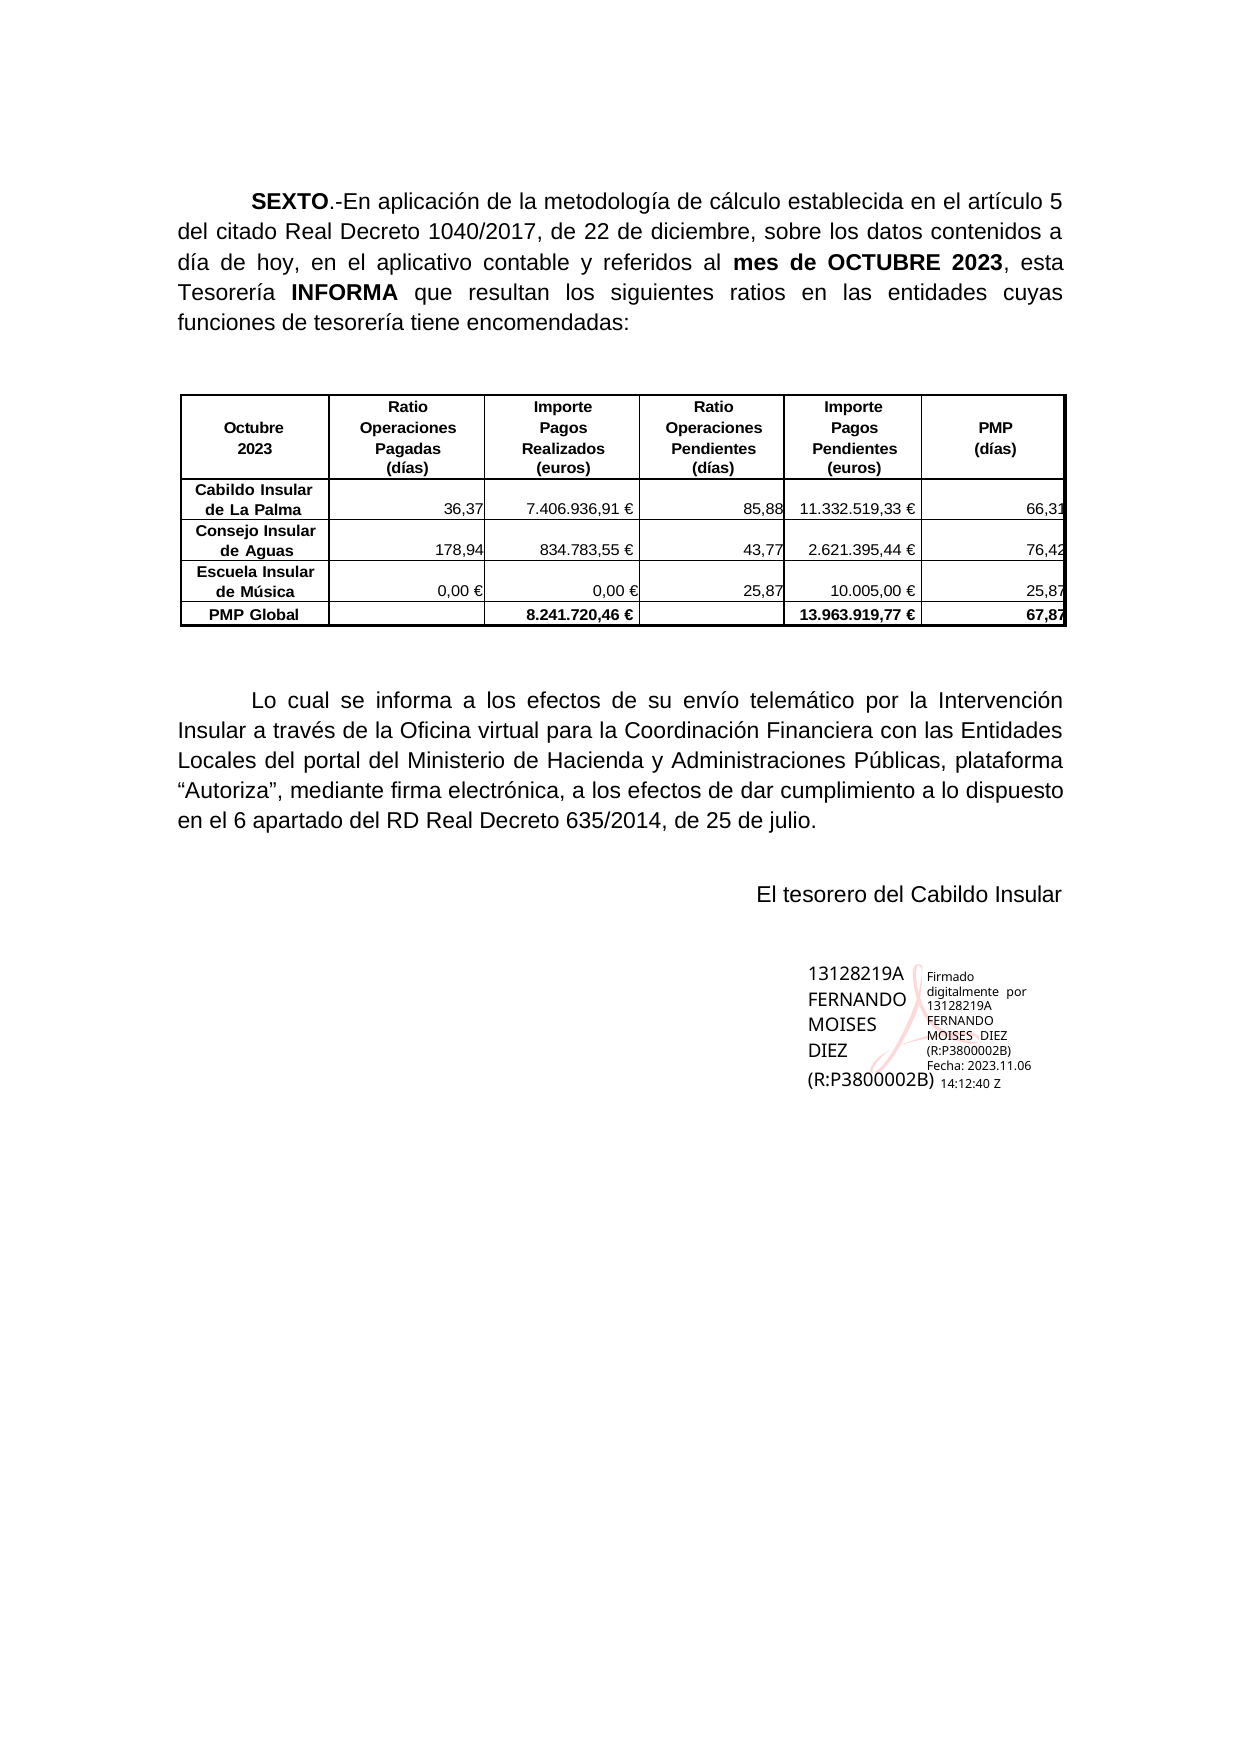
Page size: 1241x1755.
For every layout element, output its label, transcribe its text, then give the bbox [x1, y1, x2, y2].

table_cell 67,87 [922, 602, 1063, 624]
table_cell Cabildo Insular de La Palma [182, 480, 328, 519]
text El tesorero del Cabildo Insular [756, 881, 1136, 907]
text SEXTO.-En aplicación de la metodología de cálculo establecida en el artículo 5 del citado Real Decreto 1040/2017, de 22 de diciembre, sobre los datos contenidos a día de hoy, en el aplicativo contable y referidos al mes de OCTUBRE 2023, esta Tesorería INFORMA que resultan los siguientes ratios en las entidades cuyas funciones de tesorería tiene encomendadas: [177, 188, 1064, 335]
table_cell 36,37 [330, 480, 484, 519]
table_cell PMP Global [182, 602, 328, 624]
table_header Importe Pagos Realizados (euros) [485, 396, 639, 478]
table_cell 7.406.936,91 € [485, 480, 639, 519]
text 13128219A FERNANDO MOISES DIEZ [808, 960, 911, 1063]
text (R:P3800002B) 14:12:40 Z [808, 1073, 1136, 1092]
table_cell 0,00 € [330, 561, 484, 601]
table_cell 178,94 [330, 520, 484, 560]
table_cell 76,42 [922, 520, 1063, 560]
table_cell 834.783,55 € [485, 520, 639, 560]
table_cell 11.332.519,33 € [785, 480, 921, 519]
table_header Octubre 2023 [182, 396, 328, 478]
table_cell 8.241.720,46 € [485, 602, 639, 624]
table_header Ratio Operaciones Pagadas (días) [330, 396, 484, 478]
table_cell 0,00 € [485, 561, 639, 601]
table_cell Consejo Insular de Aguas [182, 520, 328, 560]
table_cell 25,87 [922, 561, 1063, 601]
table_cell 43,77 [640, 520, 783, 560]
table_header PMP (días) [922, 396, 1063, 478]
table_cell 25,87 [640, 561, 783, 601]
table_header Ratio Operaciones Pendientes (días) [640, 396, 783, 478]
table_cell [330, 602, 484, 624]
table_cell Escuela Insular de Música [182, 561, 328, 601]
table_cell 10.005,00 € [785, 561, 921, 601]
text Firmado digitalmente por 13128219A FERNANDO MOISES DIEZ (R:P3800002B) Fecha: 2023.11.06 [927, 969, 1039, 1073]
table_cell 66,31 [922, 480, 1063, 519]
table_cell 85,88 [640, 480, 783, 519]
table_cell 13.963.919,77 € [785, 602, 921, 624]
table_header Importe Pagos Pendientes (euros) [785, 396, 921, 478]
text Lo cual se informa a los efectos de su envío telemático por la Intervención Insular a través de la Oficina virtual para la Coordinación Financiera con las Entidades Locales del portal del Ministerio de Hacienda y Administraciones Públicas, plataforma “Autoriza”, mediante firma electrónica, a los efectos de dar cumplimiento a lo dispuesto en el 6 apartado del RD Real Decreto 635/2014, de 25 de julio. [177, 687, 1064, 834]
table_cell 2.621.395,44 € [785, 520, 921, 560]
table_cell [640, 602, 783, 624]
